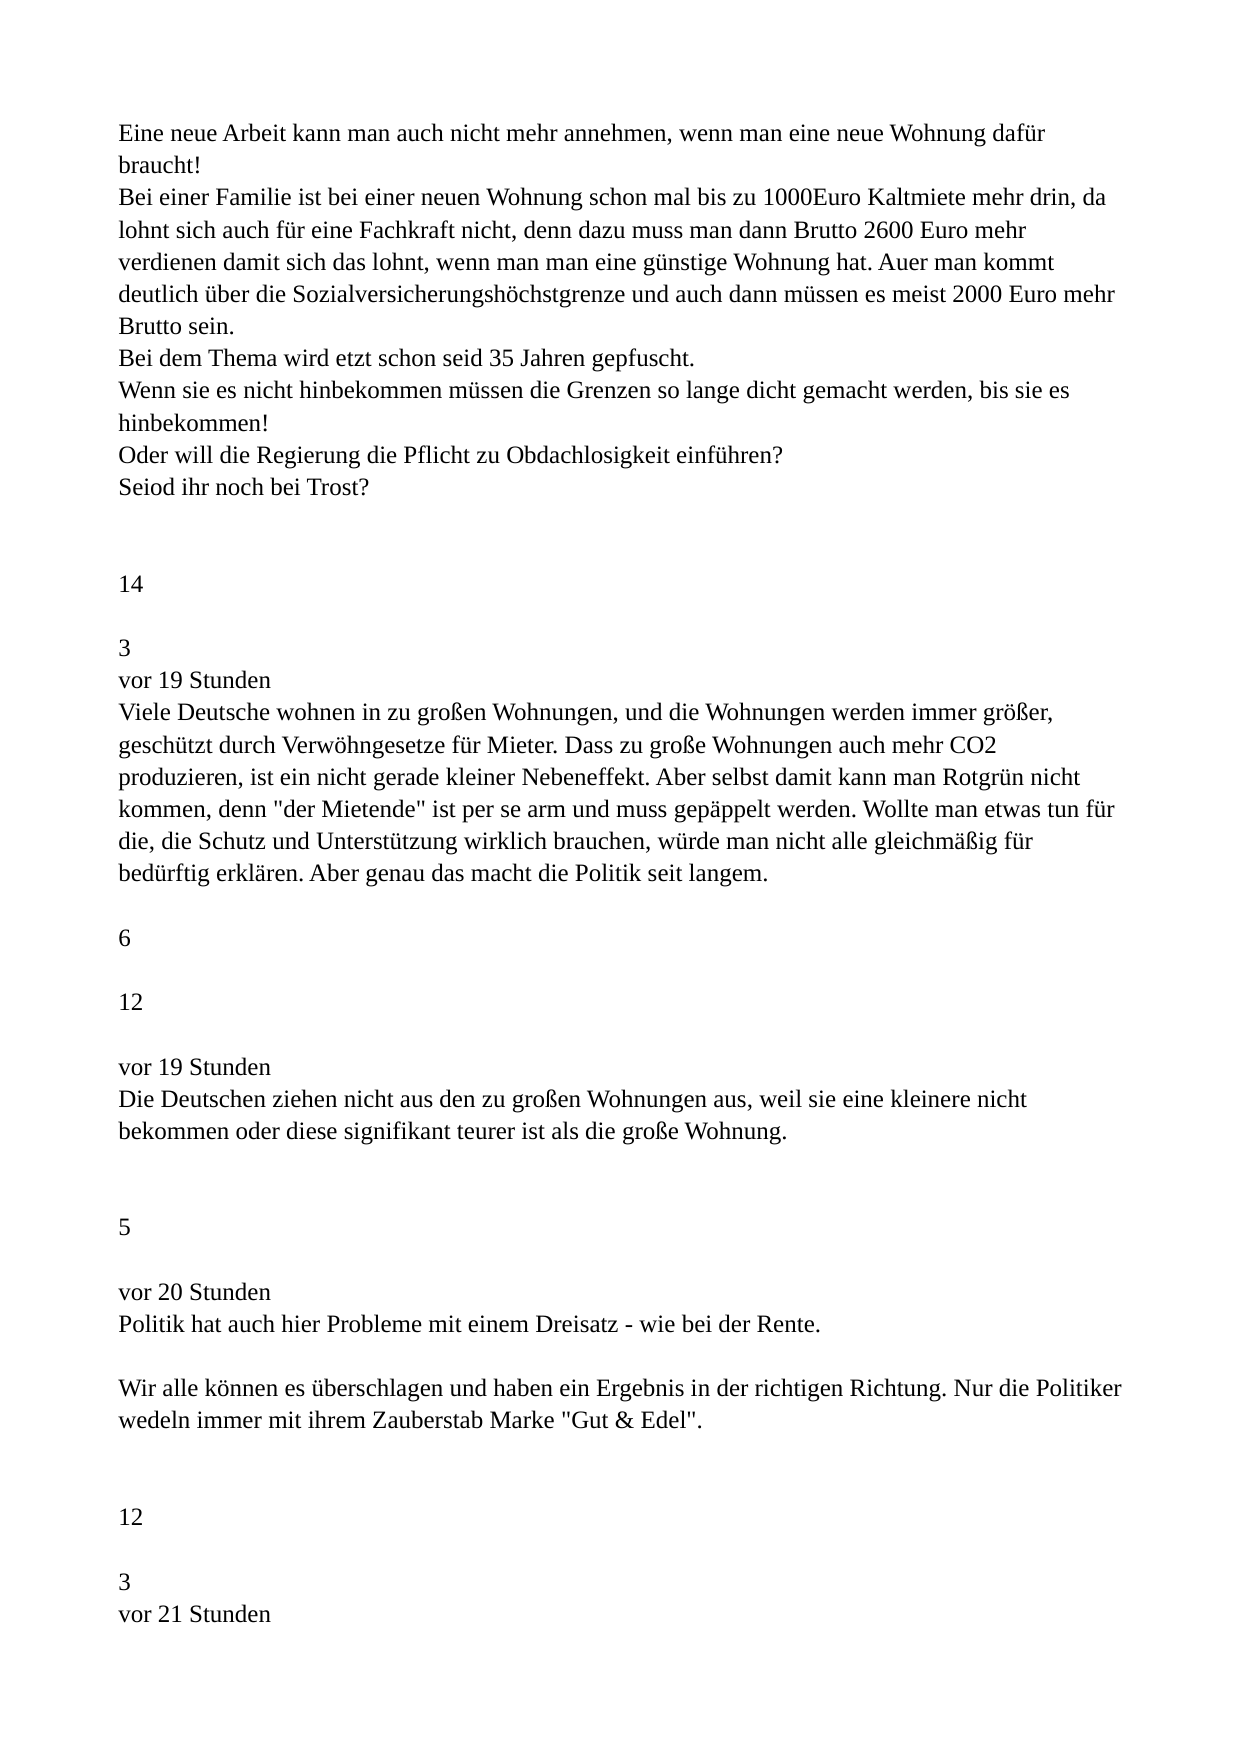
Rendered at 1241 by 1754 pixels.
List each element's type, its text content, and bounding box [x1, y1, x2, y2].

text vor 21 Stunden [118, 1599, 1122, 1627]
text Wenn sie es nicht hinbekommen müssen die Grenzen so lange dicht gemacht werden, bis sie es hinbekommen! [118, 376, 1122, 437]
text Viele Deutsche wohnen in zu großen Wohnungen, und die Wohnungen werden immer größer, geschützt durch Verwöhngesetze für Mieter. Dass zu große Wohnungen auch mehr CO2 produzieren, ist ein nicht gerade kleiner Nebeneffekt. Aber selbst damit kann man Rotgrün nicht kommen, denn "der Mietende" ist per se arm und muss gepäppelt werden. Wollte man etwas tun für die, die Schutz und Unterstützung wirklich brauchen, würde man nicht alle gleichmäßig für bedürftig erklären. Aber genau das macht die Politik seit langem. [118, 697, 1122, 887]
text Eine neue Arbeit kann man auch nicht mehr annehmen, wenn man eine neue Wohnung dafür braucht! [118, 118, 1122, 179]
text 12 [118, 987, 1122, 1016]
text Bei dem Thema wird etzt schon seid 35 Jahren gepfuscht. [118, 343, 1122, 372]
text Seiod ihr noch bei Trost? [118, 472, 1122, 501]
text Politik hat auch hier Probleme mit einem Dreisatz - wie bei der Rente. [118, 1309, 1122, 1338]
text 14 [118, 569, 1122, 597]
text 12 [118, 1502, 1122, 1531]
text vor 19 Stunden [118, 1052, 1122, 1080]
text 3 [118, 1567, 1122, 1595]
text Wir alle können es überschlagen und haben ein Ergebnis in der richtigen Richtung. Nur die Politiker wedeln immer mit ihrem Zauberstab Marke "Gut & Edel". [118, 1373, 1122, 1434]
text 5 [118, 1212, 1122, 1241]
text Die Deutschen ziehen nicht aus den zu großen Wohnungen aus, weil sie eine kleinere nicht bekommen oder diese signifikant teurer ist als die große Wohnung. [118, 1084, 1122, 1145]
text Bei einer Familie ist bei einer neuen Wohnung schon mal bis zu 1000Euro Kaltmiete mehr drin, da lohnt sich auch für eine Fachkraft nicht, denn dazu muss man dann Brutto 2600 Euro mehr verdienen damit sich das lohnt, wenn man man eine günstige Wohnung hat. Auer man kommt deutlich über die Sozialversicherungshöchstgrenze und auch dann müssen es meist 2000 Euro mehr Brutto sein. [118, 182, 1122, 340]
text 3 [118, 633, 1122, 662]
text Oder will die Regierung die Pflicht zu Obdachlosigkeit einführen? [118, 440, 1122, 469]
text 6 [118, 923, 1122, 952]
text vor 19 Stunden [118, 665, 1122, 694]
text vor 20 Stunden [118, 1277, 1122, 1306]
